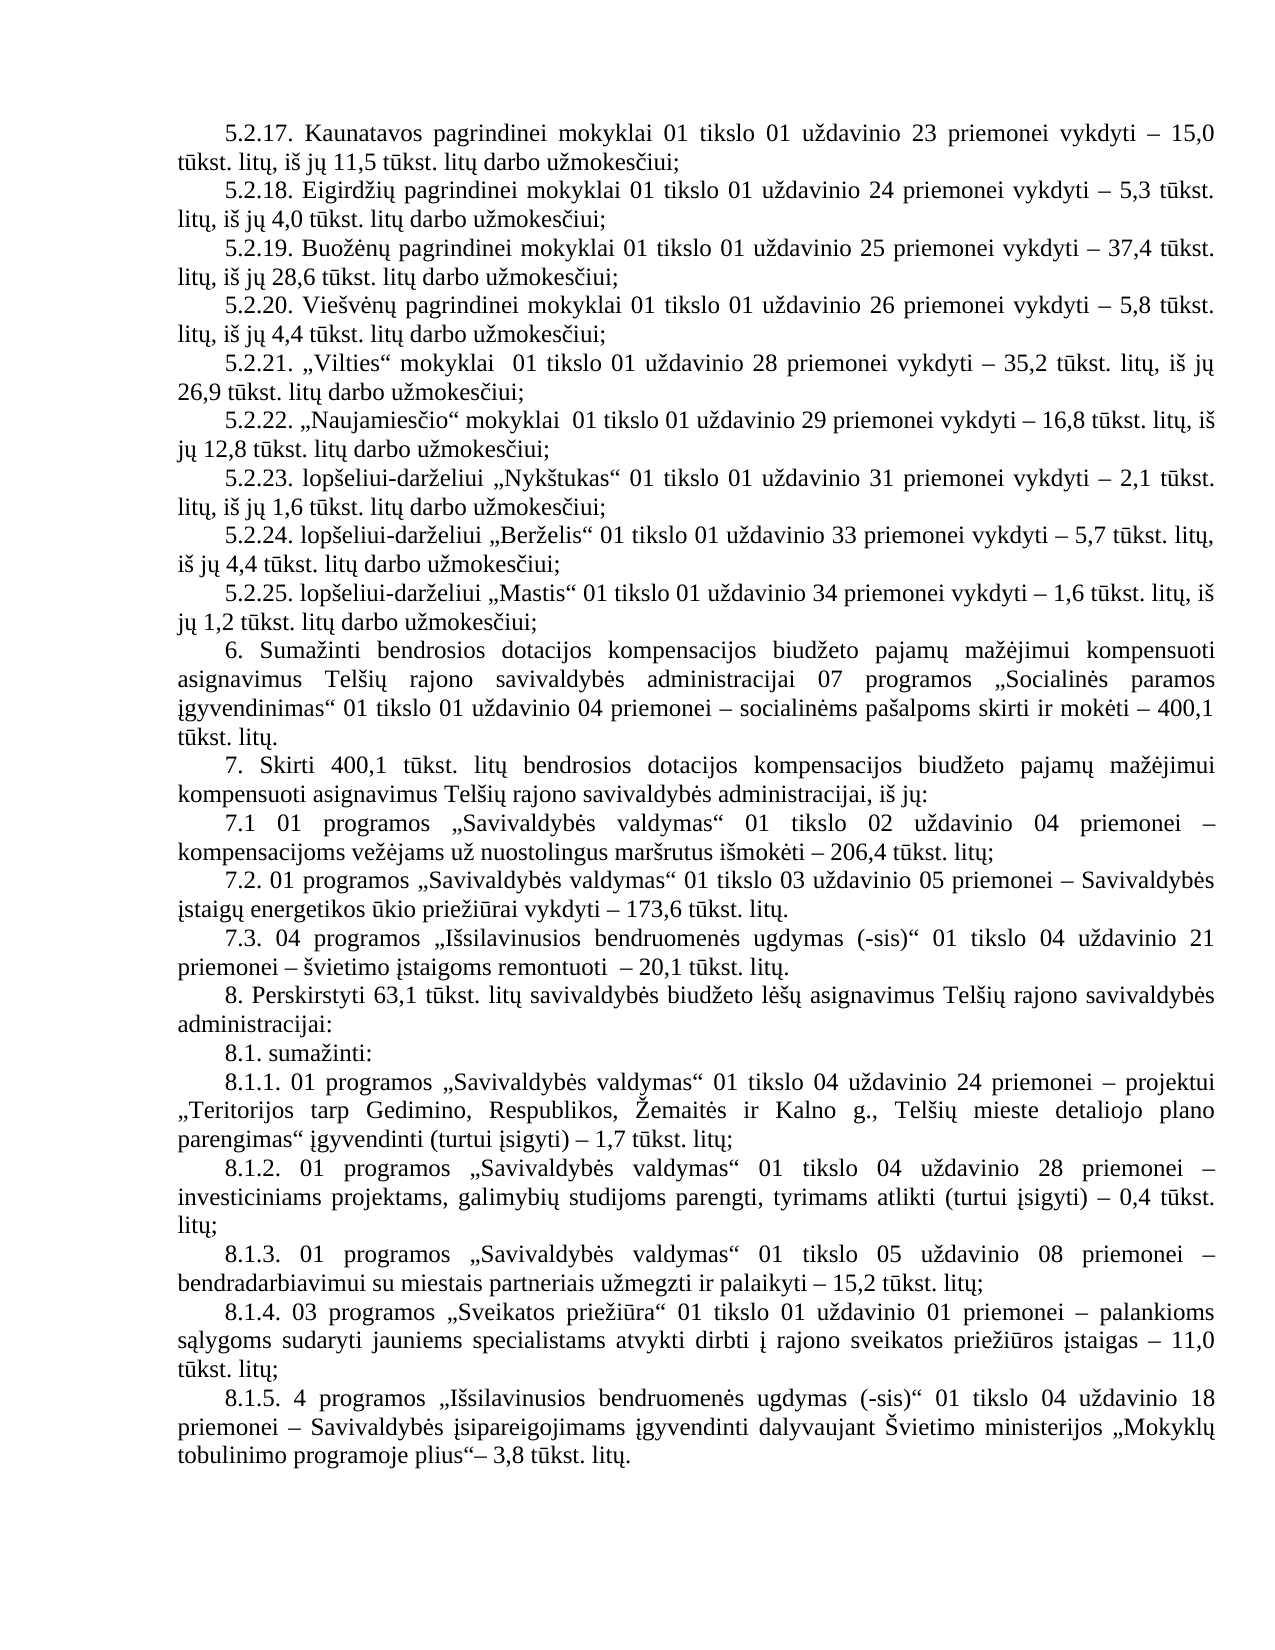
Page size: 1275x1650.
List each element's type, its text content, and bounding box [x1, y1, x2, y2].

text 5.2.24. lopšeliui-darželiui „Berželis“ 01 tikslo 01 uždavinio 33 priemonei vykdyti – 5,7 tūkst. litų, iš jų 4,4 tūkst. litų darbo užmokesčiui; [177, 521, 1216, 578]
text 6. Sumažinti bendrosios dotacijos kompensacijos biudžeto pajamų mažėjimui kompensuoti asignavimus Telšių rajono savivaldybės administracijai 07 programos „Socialinės paramos įgyvendinimas“ 01 tikslo 01 uždavinio 04 priemonei – socialinėms pašalpoms skirti ir mokėti – 400,1 tūkst. litų. [177, 636, 1216, 751]
text 7.2. 01 programos „Savivaldybės valdymas“ 01 tikslo 03 uždavinio 05 priemonei – Savivaldybės įstaigų energetikos ūkio priežiūrai vykdyti – 173,6 tūkst. litų. [177, 866, 1216, 923]
text 5.2.17. Kaunatavos pagrindinei mokyklai 01 tikslo 01 uždavinio 23 priemonei vykdyti – 15,0 tūkst. litų, iš jų 11,5 tūkst. litų darbo užmokesčiui; [177, 118, 1216, 176]
text 5.2.18. Eigirdžių pagrindinei mokyklai 01 tikslo 01 uždavinio 24 priemonei vykdyti – 5,3 tūkst. litų, iš jų 4,0 tūkst. litų darbo užmokesčiui; [177, 176, 1216, 233]
text 7.1 01 programos „Savivaldybės valdymas“ 01 tikslo 02 uždavinio 04 priemonei – kompensacijoms vežėjams už nuostolingus maršrutus išmokėti – 206,4 tūkst. litų; [177, 808, 1216, 866]
text 8.1.1. 01 programos „Savivaldybės valdymas“ 01 tikslo 04 uždavinio 24 priemonei – projektui „Teritorijos tarp Gedimino, Respublikos, Žemaitės ir Kalno g., Telšių mieste detaliojo plano parengimas“ įgyvendinti (turtui įsigyti) – 1,7 tūkst. litų; [177, 1067, 1216, 1153]
text 5.2.21. „Vilties“ mokyklai 01 tikslo 01 uždavinio 28 priemonei vykdyti – 35,2 tūkst. litų, iš jų 26,9 tūkst. litų darbo užmokesčiui; [177, 348, 1216, 406]
text 5.2.19. Buožėnų pagrindinei mokyklai 01 tikslo 01 uždavinio 25 priemonei vykdyti – 37,4 tūkst. litų, iš jų 28,6 tūkst. litų darbo užmokesčiui; [177, 233, 1216, 291]
text 5.2.25. lopšeliui-darželiui „Mastis“ 01 tikslo 01 uždavinio 34 priemonei vykdyti – 1,6 tūkst. litų, iš jų 1,2 tūkst. litų darbo užmokesčiui; [177, 578, 1216, 636]
text 5.2.22. „Naujamiesčio“ mokyklai 01 tikslo 01 uždavinio 29 priemonei vykdyti – 16,8 tūkst. litų, iš jų 12,8 tūkst. litų darbo užmokesčiui; [177, 406, 1216, 463]
text 8.1.4. 03 programos „Sveikatos priežiūra“ 01 tikslo 01 uždavinio 01 priemonei – palankioms sąlygoms sudaryti jauniems specialistams atvykti dirbti į rajono sveikatos priežiūros įstaigas – 11,0 tūkst. litų; [177, 1297, 1216, 1383]
text 7. Skirti 400,1 tūkst. litų bendrosios dotacijos kompensacijos biudžeto pajamų mažėjimui kompensuoti asignavimus Telšių rajono savivaldybės administracijai, iš jų: [177, 751, 1216, 808]
text 8.1.5. 4 programos „Išsilavinusios bendruomenės ugdymas (-sis)“ 01 tikslo 04 uždavinio 18 priemonei – Savivaldybės įsipareigojimams įgyvendinti dalyvaujant Švietimo ministerijos „Mokyklų tobulinimo programoje plius“– 3,8 tūkst. litų. [177, 1383, 1216, 1469]
text 5.2.23. lopšeliui-darželiui „Nykštukas“ 01 tikslo 01 uždavinio 31 priemonei vykdyti – 2,1 tūkst. litų, iš jų 1,6 tūkst. litų darbo užmokesčiui; [177, 463, 1216, 521]
text 8.1.2. 01 programos „Savivaldybės valdymas“ 01 tikslo 04 uždavinio 28 priemonei – investiciniams projektams, galimybių studijoms parengti, tyrimams atlikti (turtui įsigyti) – 0,4 tūkst. litų; [177, 1153, 1216, 1239]
text 8. Perskirstyti 63,1 tūkst. litų savivaldybės biudžeto lėšų asignavimus Telšių rajono savivaldybės administracijai: [177, 981, 1216, 1038]
text 8.1.3. 01 programos „Savivaldybės valdymas“ 01 tikslo 05 uždavinio 08 priemonei – bendradarbiavimui su miestais partneriais užmegzti ir palaikyti – 15,2 tūkst. litų; [177, 1239, 1216, 1297]
text 7.3. 04 programos „Išsilavinusios bendruomenės ugdymas (-sis)“ 01 tikslo 04 uždavinio 21 priemonei – švietimo įstaigoms remontuoti – 20,1 tūkst. litų. [177, 923, 1216, 981]
text 8.1. sumažinti: [177, 1038, 1216, 1067]
text 5.2.20. Viešvėnų pagrindinei mokyklai 01 tikslo 01 uždavinio 26 priemonei vykdyti – 5,8 tūkst. litų, iš jų 4,4 tūkst. litų darbo užmokesčiui; [177, 291, 1216, 348]
